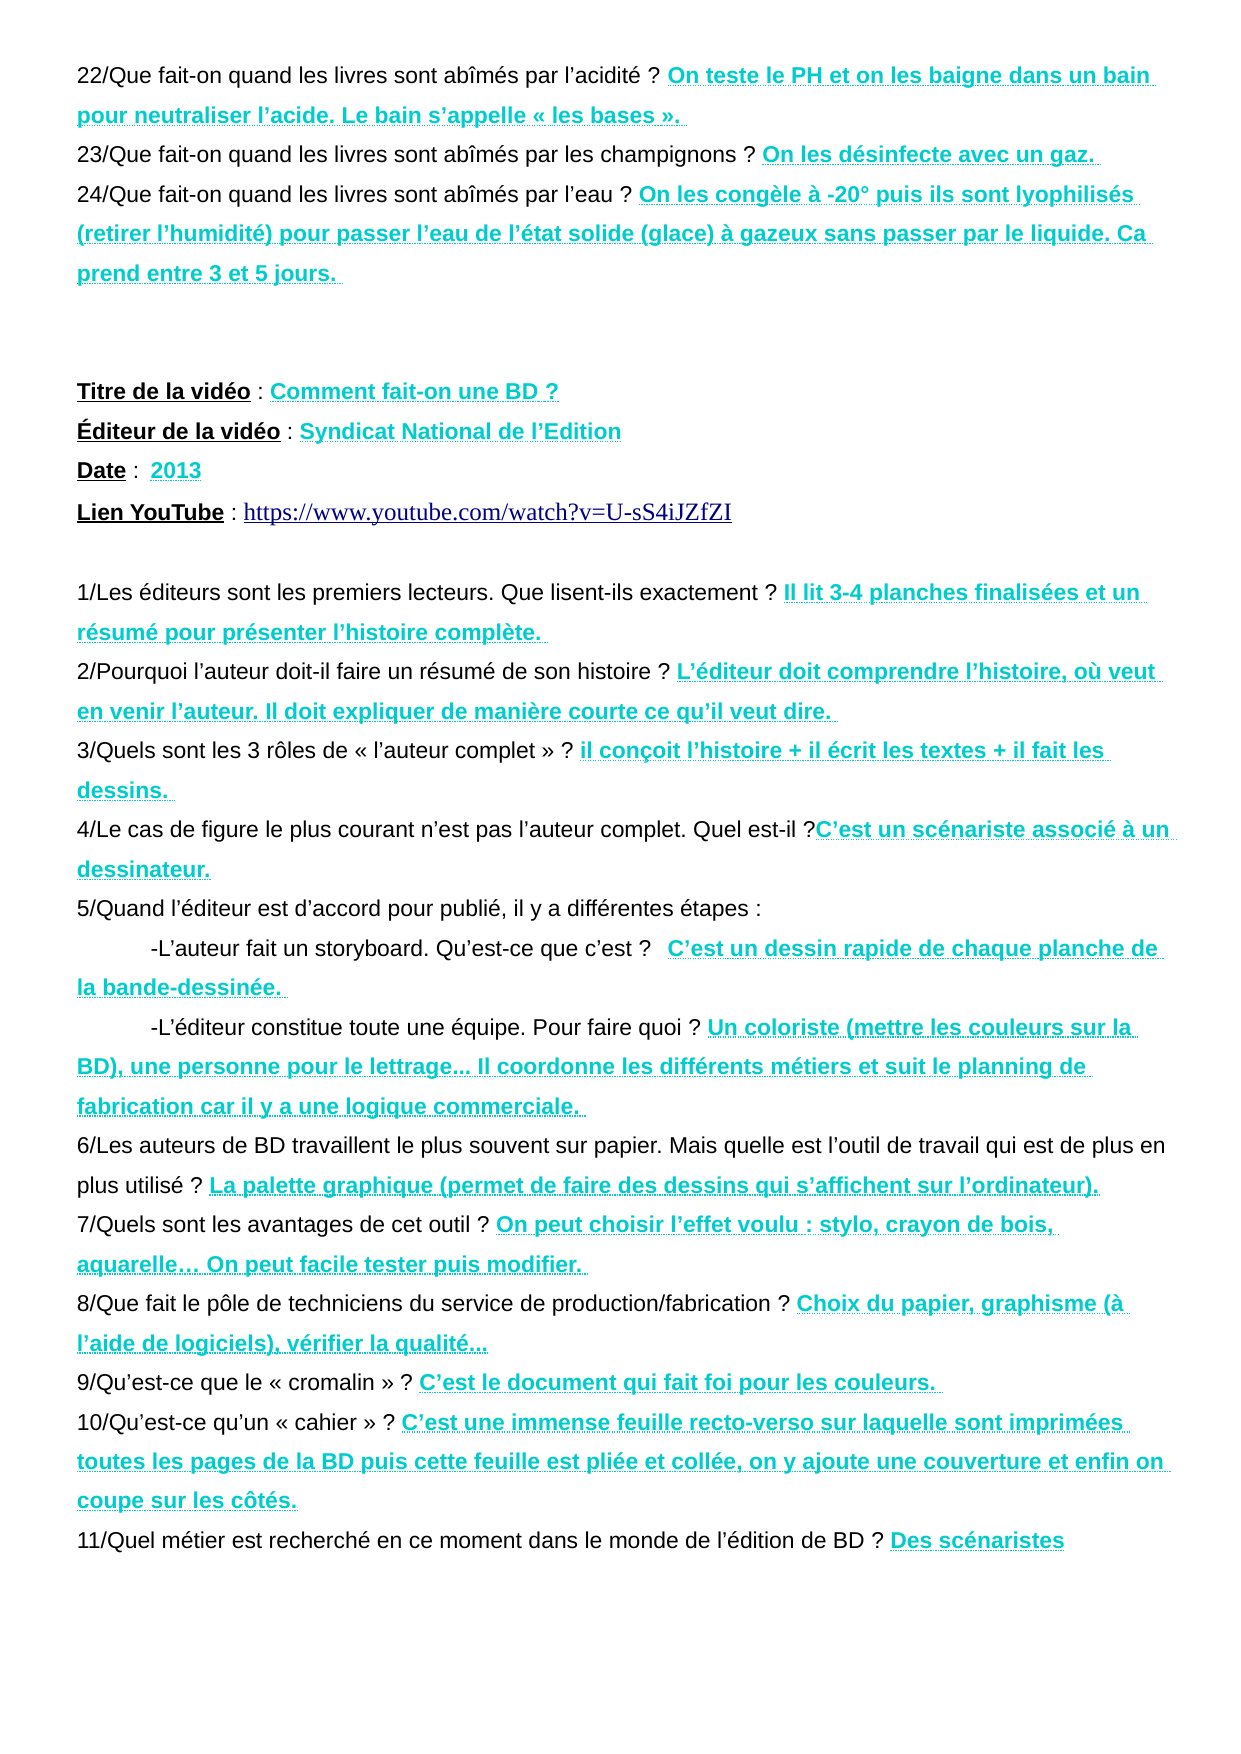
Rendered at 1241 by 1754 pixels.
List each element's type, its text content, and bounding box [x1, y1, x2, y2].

text Date : 2013 [77, 457, 1181, 484]
text 23/Que fait-on quand les livres sont abîmés par les champignons ? On les désinfecte avec un gaz. [77, 141, 1181, 168]
text -L’éditeur constitue toute une équipe. Pour faire quoi ? Un coloriste (mettre les couleurs sur la BD), une personne pour le lettrage... Il coordonne les différents métiers et suit le planning de fabrication car il y a une logique commerciale. [77, 1014, 1181, 1119]
text Lien YouTube : https://www.youtube.com/watch?v=U-sS4iJZfZI [77, 497, 1181, 526]
text 6/Les auteurs de BD travaillent le plus souvent sur papier. Mais quelle est l’outil de travail qui est de plus en plus utilisé ? La palette graphique (permet de faire des dessins qui s’affichent sur l’ordinateur). [77, 1132, 1181, 1198]
text 8/Que fait le pôle de techniciens du service de production/fabrication ? Choix du papier, graphisme (à l’aide de logiciels), vérifier la qualité... [77, 1290, 1181, 1356]
text 5/Quand l’éditeur est d’accord pour publié, il y a différentes étapes : [77, 895, 1181, 922]
text 1/Les éditeurs sont les premiers lecteurs. Que lisent-ils exactement ? Il lit 3-4 planches finalisées et un résumé pour présenter l’histoire complète. [77, 579, 1181, 645]
text 9/Qu’est-ce que le « cromalin » ? C’est le document qui fait foi pour les couleurs. [77, 1369, 1181, 1395]
text -L’auteur fait un storyboard. Qu’est-ce que c’est ? C’est un dessin rapide de chaque planche de la bande-dessinée. [77, 935, 1181, 1001]
text 22/Que fait-on quand les livres sont abîmés par l’acidité ? On teste le PH et on les baigne dans un bain pour neutraliser l’acide. Le bain s’appelle « les bases ». [77, 62, 1181, 128]
text 4/Le cas de figure le plus courant n’est pas l’auteur complet. Quel est-il ?C’est un scénariste associé à un dessinateur. [77, 816, 1181, 882]
text 7/Quels sont les avantages de cet outil ? On peut choisir l’effet voulu : stylo, crayon de bois, aquarelle… On peut facile tester puis modifier. [77, 1211, 1181, 1277]
text 2/Pourquoi l’auteur doit-il faire un résumé de son histoire ? L’éditeur doit comprendre l’histoire, où veut en venir l’auteur. Il doit expliquer de manière courte ce qu’il veut dire. [77, 658, 1181, 724]
text 11/Quel métier est recherché en ce moment dans le monde de l’édition de BD ? Des scénaristes [77, 1527, 1181, 1553]
text Titre de la vidéo : Comment fait-on une BD ? Éditeur de la vidéo : Syndicat National de l’Edition [77, 378, 1181, 444]
text 3/Quels sont les 3 rôles de « l’auteur complet » ? il conçoit l’histoire + il écrit les textes + il fait les dessins. [77, 737, 1181, 803]
text 10/Qu’est-ce qu’un « cahier » ? C’est une immense feuille recto-verso sur laquelle sont imprimées toutes les pages de la BD puis cette feuille est pliée et collée, on y ajoute une couverture et enfin on coupe sur les côtés. [77, 1408, 1181, 1514]
text 24/Que fait-on quand les livres sont abîmés par l’eau ? On les congèle à -20° puis ils sont lyophilisés (retirer l’humidité) pour passer l’eau de l’état solide (glace) à gazeux sans passer par le liquide. Ca prend entre 3 et 5 jours. [77, 181, 1181, 286]
